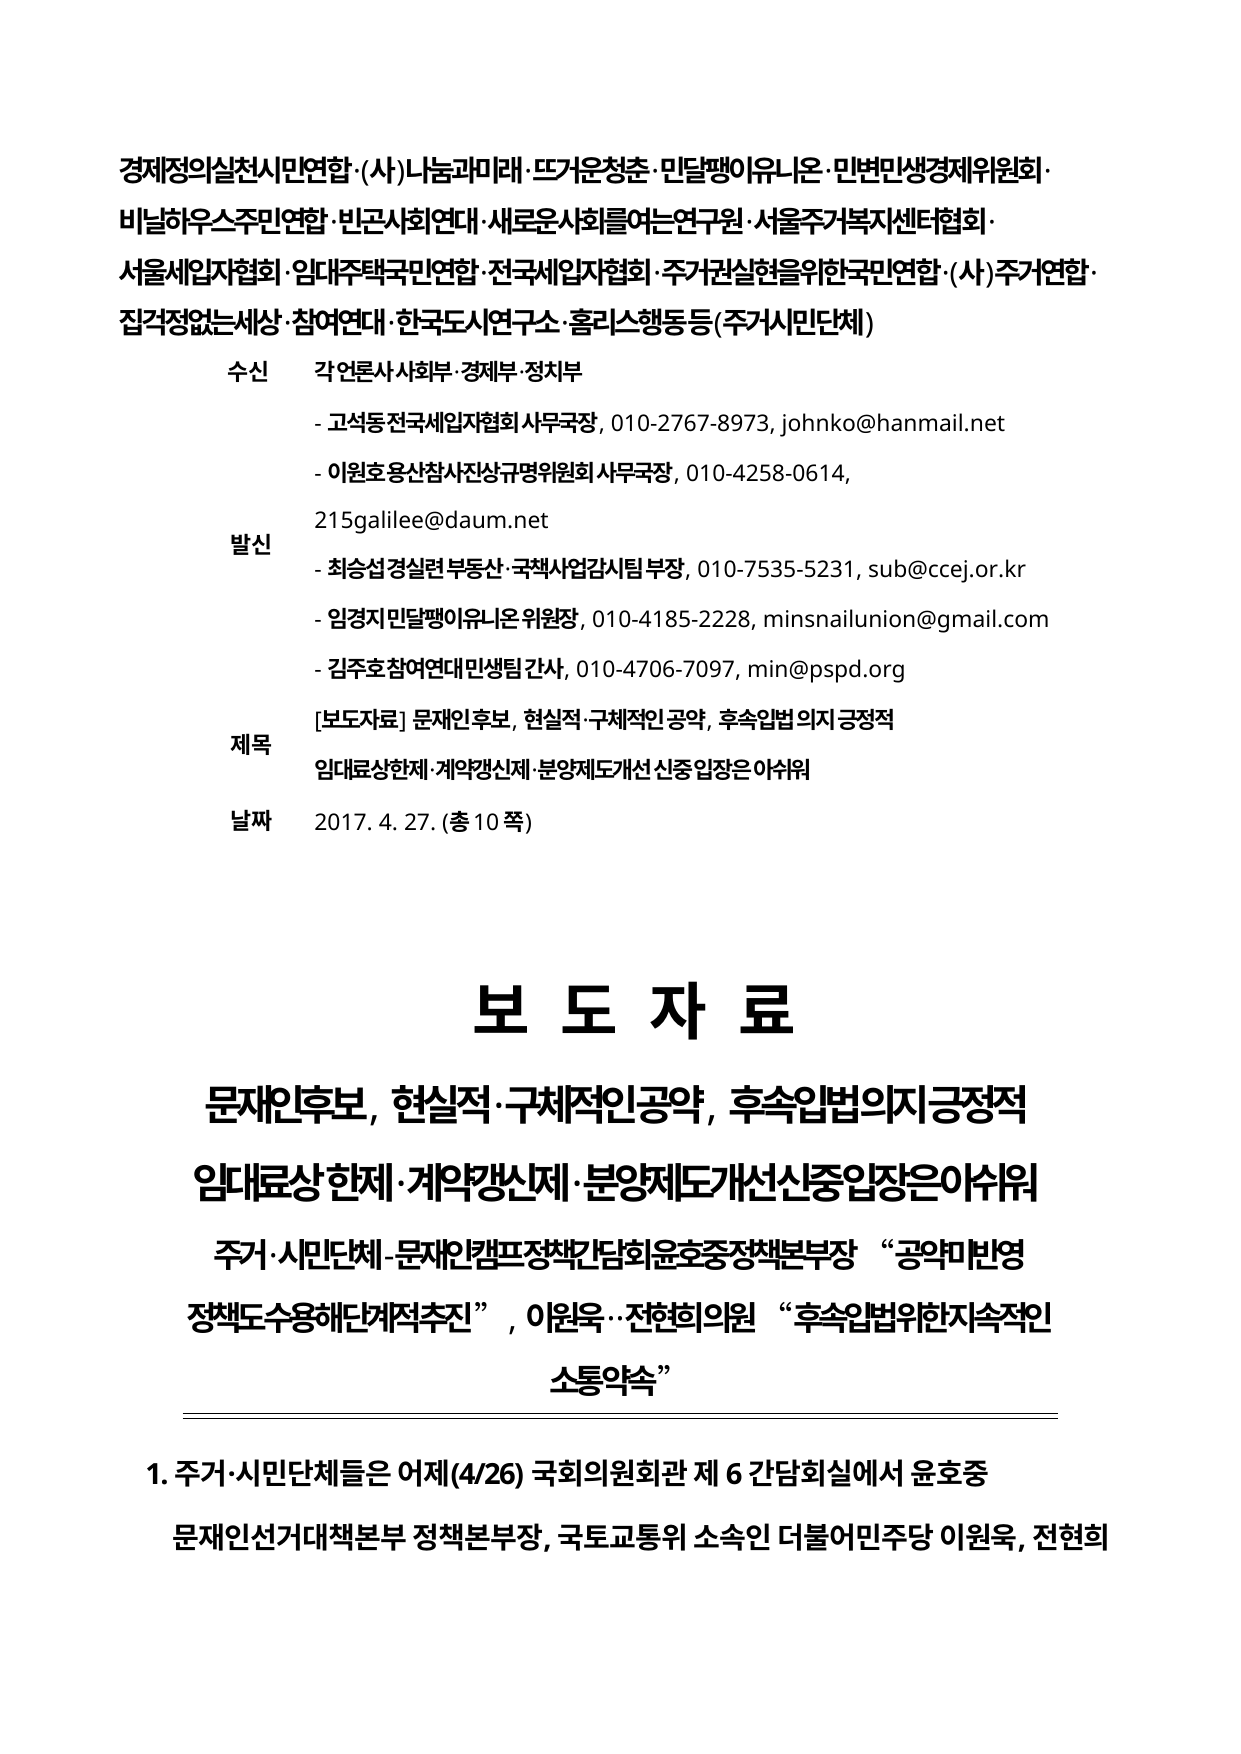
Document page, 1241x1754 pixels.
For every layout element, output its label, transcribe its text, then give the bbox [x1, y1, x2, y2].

table_cell 제 목 [193, 699, 311, 800]
table_cell 2017. 4. 27. (총 10쪽) [311, 800, 1074, 852]
table_cell [193, 853, 1074, 959]
table_cell 날 짜 [193, 800, 311, 852]
table_cell - 고석동 전국세입자협회 사무국장, 010-2767-8973, johnko@hanmail.net - 이원호 용산참사진상규명위원회 사무국장, 010-4258-0614, 215galilee@daum.net - 최승섭 경실련 부동산·국책사업감시팀 부장, 010-7535-5231, sub@ccej.or.kr - 임경지 민달팽이유니온 위원장, 010-4185-2228, minsnailunion@gmail.com - 김주호 참여연대 민생팀 간사, 010-4706-7097, min@pspd.org [311, 402, 1074, 699]
table_cell 보도자료 [193, 959, 1074, 1055]
text 경제정의실천시민연합·(사)나눔과미래·뜨거운청춘·민달팽이유니온·민변민생경제위원회·비닐하우스주민연합·빈곤사회연대·새로운사회를여는연구원·서울주거복지센터협회·서울세입자협회·임대주택국민연합·전국세입자협회·주거권실현을위한국민연합·(사)주거연합·집걱정없는세상·참여연대·한국도시연구소·홈리스행동 등(주거시민단체) [118, 148, 1122, 342]
table_header 각 언론사 사회부·경제부·정치부 [311, 351, 1074, 402]
table_cell [보도자료] 문재인 후보, 현실적·구체적인 공약, 후속입법 의지 긍정적 임대료상한제·계약갱신제·분양제도개선 신중 입장은 아쉬워 [311, 699, 1074, 800]
text 1. 주거·시민단체들은 어제(4/26) 국회의원회관 제6간담회실에서 윤호중 문재인선거대책본부 정책본부장, 국토교통위 소속인 더불어민주당 이원욱, 전현희 [145, 1451, 1122, 1557]
table_header 문재인후보, 현실적·구체적인 공약, 후속입법 의지 긍정적 임대료상한제·계약갱신제·분양제도개선 신중 입장은 아쉬워 주거·시민단체-문재인캠프 정책간담회 윤호중 정책본부장 “공약 미반영 정책도 수용해 단계적 추진”, 이원욱··전현희 의원 “후속입법 위한 지속적인 소통 약속” [183, 1069, 1058, 1413]
table_cell 발 신 [193, 402, 311, 699]
table_header 수 신 [193, 351, 311, 402]
